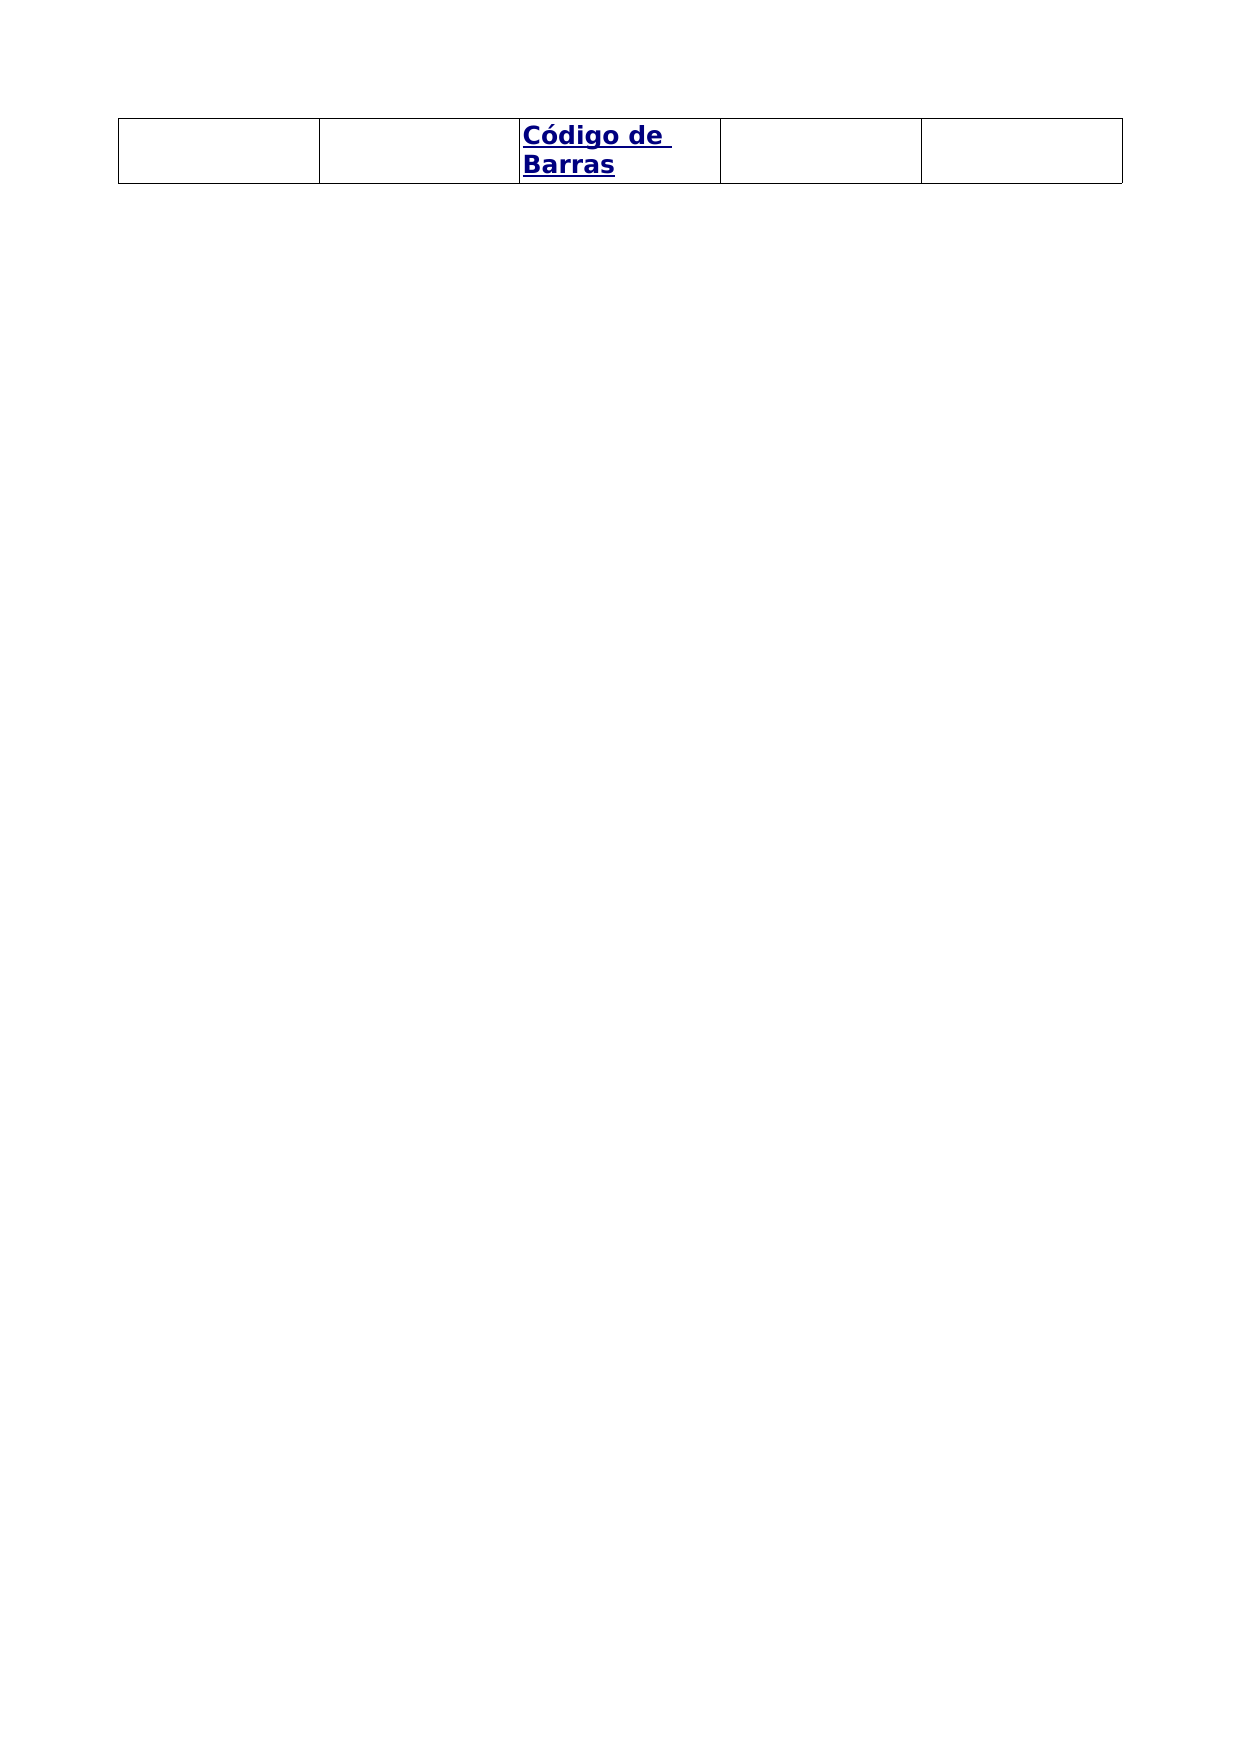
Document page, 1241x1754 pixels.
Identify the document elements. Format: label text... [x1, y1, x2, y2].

table_header Código de Barras [520, 119, 720, 182]
table_header [922, 119, 1122, 182]
table_header [320, 119, 519, 182]
table_header [721, 119, 921, 182]
table_header [119, 119, 319, 182]
